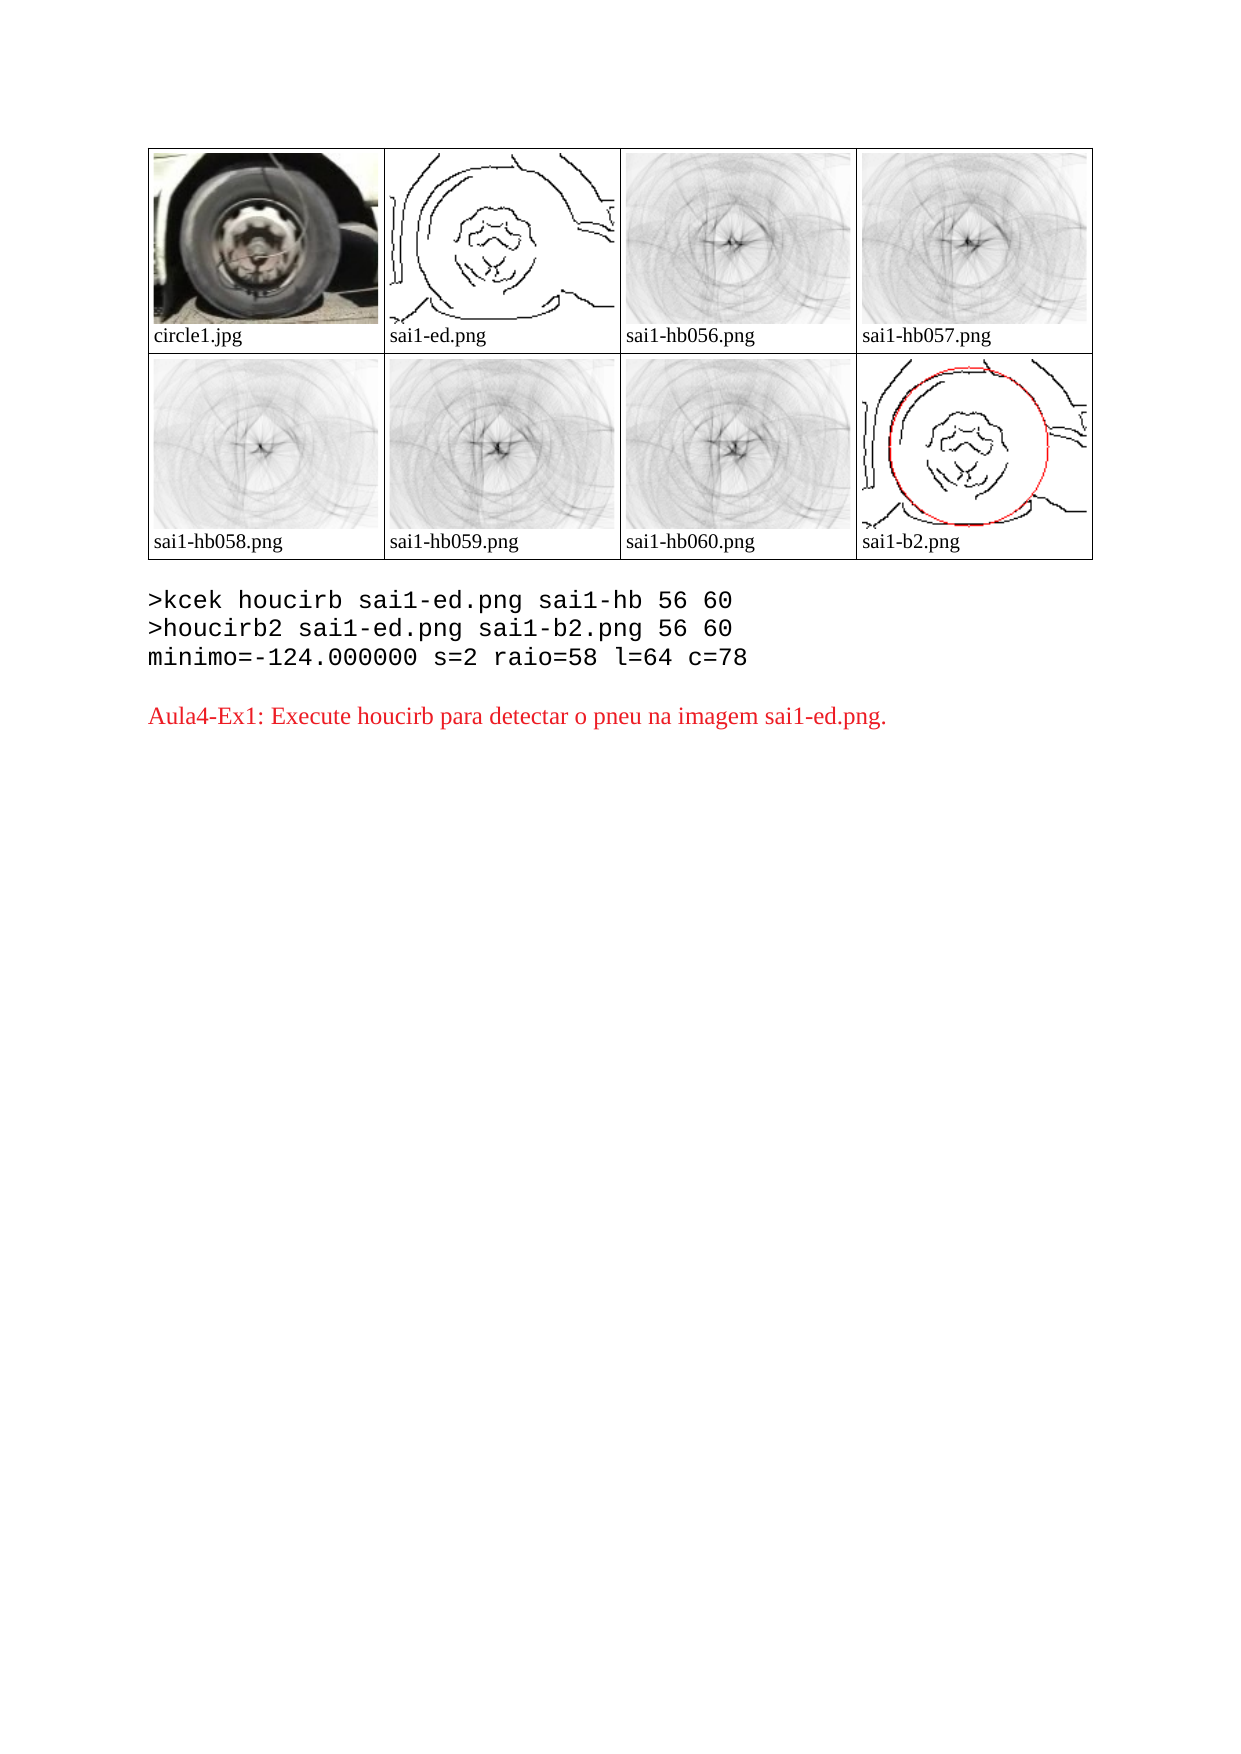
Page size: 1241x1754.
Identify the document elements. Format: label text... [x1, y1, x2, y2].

picture [389, 153, 615, 324]
picture [862, 153, 1087, 324]
table_header sai1-ed.png [385, 149, 620, 353]
text >houcirb2 sai1-ed.png sai1-b2.png 56 60 [148, 616, 1092, 644]
table_header sai1-hb057.png [857, 149, 1092, 353]
picture [625, 153, 851, 324]
picture [625, 359, 851, 529]
picture [153, 153, 379, 324]
picture [862, 359, 1087, 529]
picture [153, 359, 379, 529]
table_cell sai1-hb060.png [621, 354, 856, 559]
table_cell sai1-b2.png [857, 354, 1092, 559]
table_cell sai1-hb059.png [385, 354, 620, 559]
text >kcek houcirb sai1-ed.png sai1-hb 56 60 [148, 588, 1092, 616]
table_header circle1.jpg [149, 149, 384, 353]
text minimo=-124.000000 s=2 raio=58 l=64 c=78 [148, 644, 1092, 673]
picture [389, 359, 615, 529]
table_header sai1-hb056.png [621, 149, 856, 353]
table_cell sai1-hb058.png [149, 354, 384, 559]
text Aula4-Ex1: Execute houcirb para detectar o pneu na imagem sai1-ed.png. [148, 701, 1092, 730]
